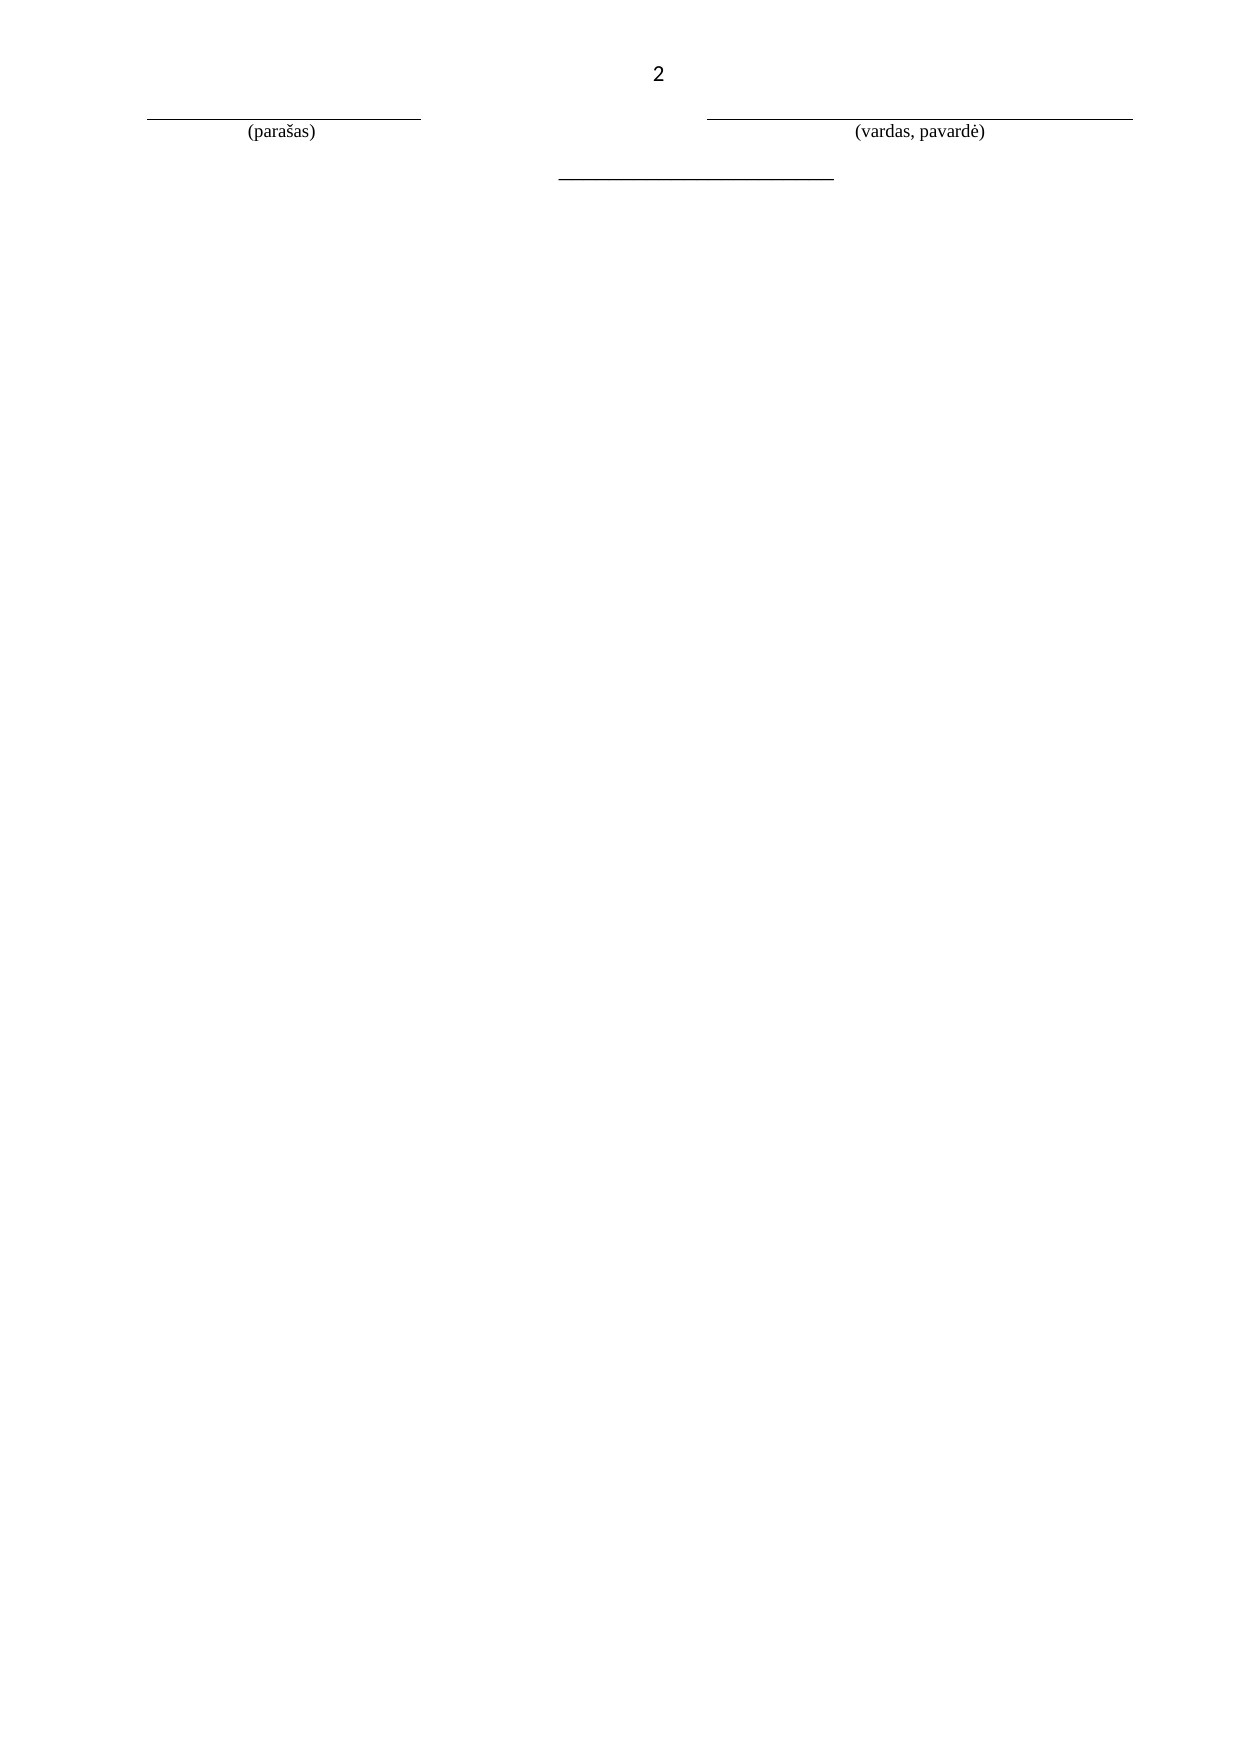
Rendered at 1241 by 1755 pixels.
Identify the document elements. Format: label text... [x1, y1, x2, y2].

table_cell (vardas, pavardė) [707, 120, 1133, 154]
table_cell [421, 119, 707, 154]
text ______________________ [147, 154, 1170, 183]
table_cell (parašas) [147, 120, 421, 154]
